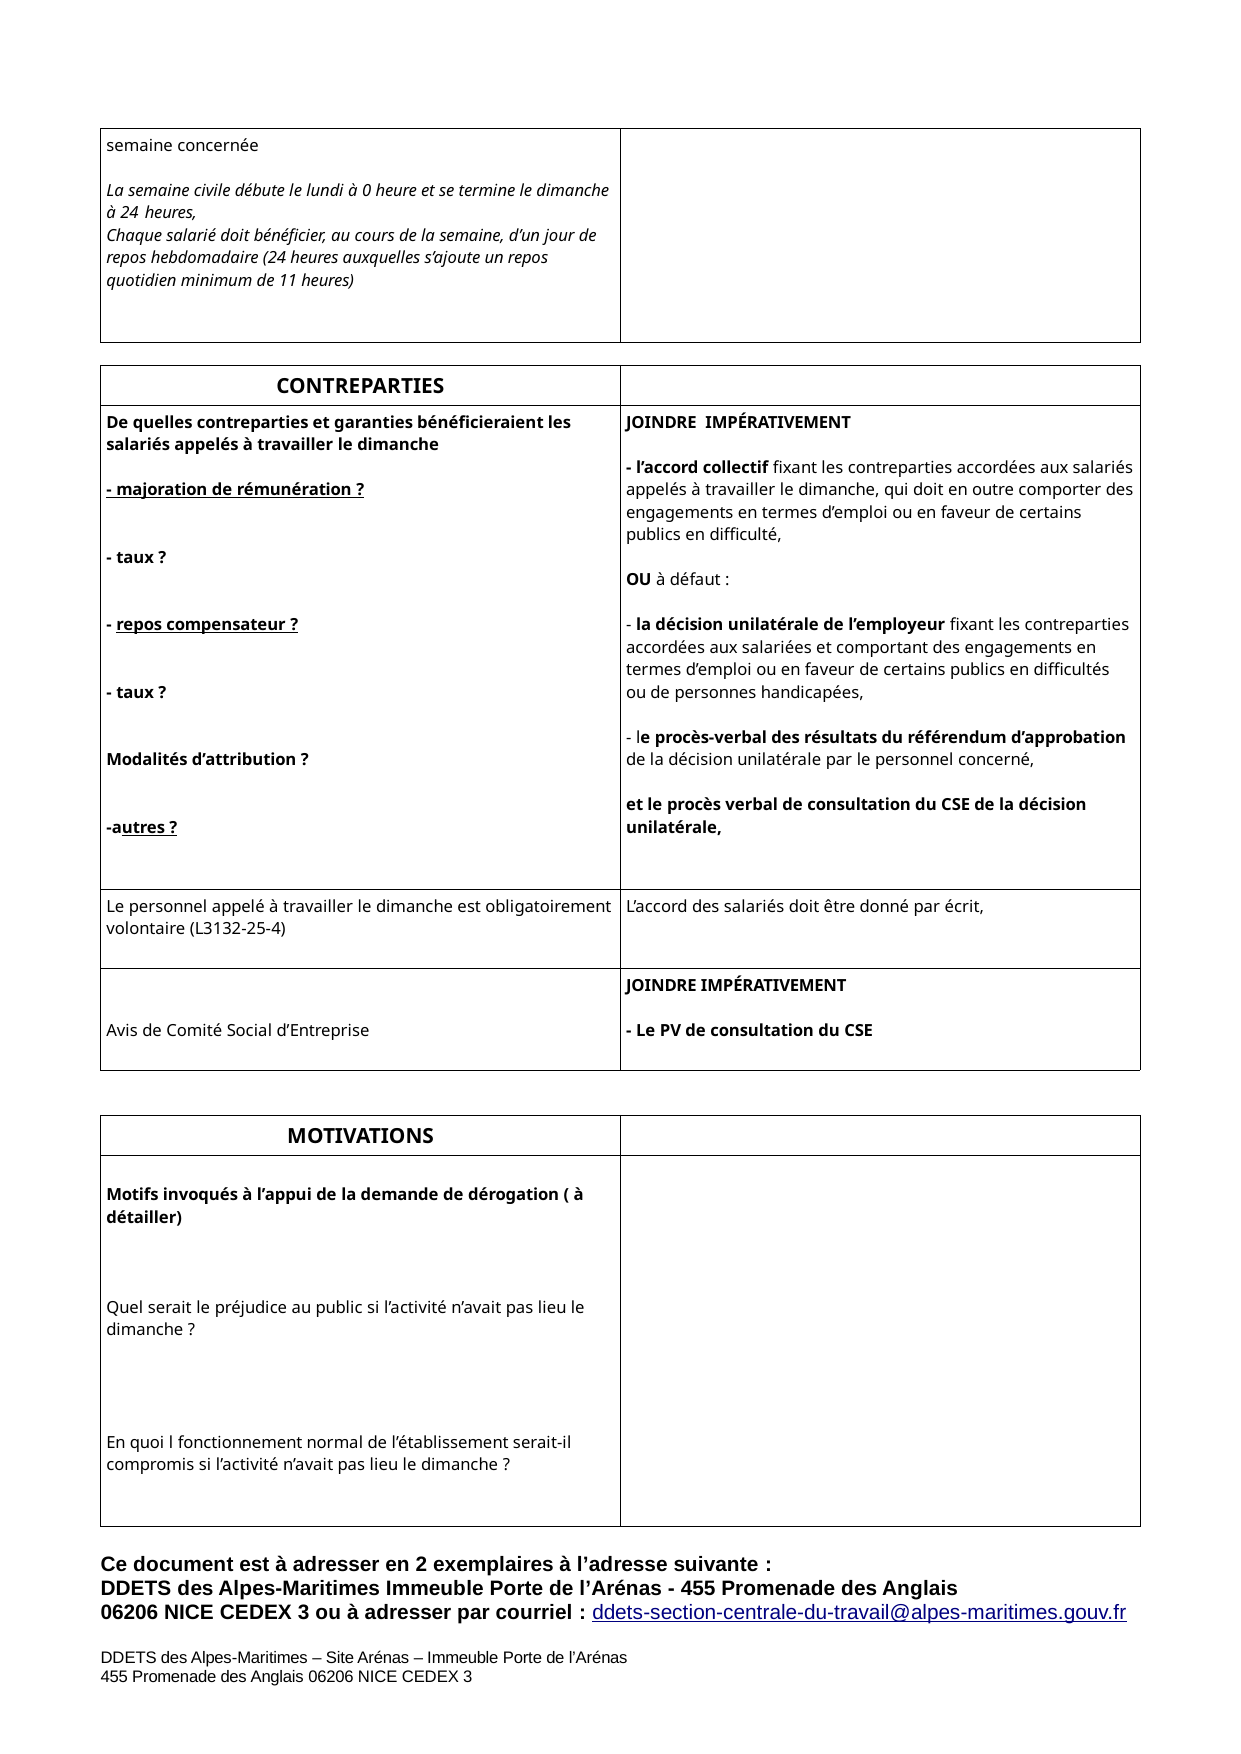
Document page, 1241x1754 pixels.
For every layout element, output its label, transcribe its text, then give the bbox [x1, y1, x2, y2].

table_cell [621, 1156, 1140, 1526]
table_cell semaine concernée La semaine civile débute le lundi à 0 heure et se termine le dimanche à 24 heures, Chaque salarié doit bénéficier, au cours de la semaine, d’un jour de repos hebdomadaire (24 heures auxquelles s’ajoute un repos quotidien minimum de 11 heures) [101, 129, 620, 342]
table_cell Avis de Comité Social d’Entreprise [101, 969, 620, 1069]
table_cell L’accord des salariés doit être donné par écrit, [621, 890, 1140, 968]
table_header MOTIVATIONS [101, 1116, 620, 1155]
table_header [621, 366, 1140, 405]
table_cell JOINDRE IMPÉRATIVEMENT - Le PV de consultation du CSE [621, 969, 1140, 1069]
table_cell JOINDRE IMPÉRATIVEMENT - l’accord collectif fixant les contreparties accordées aux salariés appelés à travailler le dimanche, qui doit en outre comporter des engagements en termes d’emploi ou en faveur de certains publics en difficulté, OU à défaut : - la décision unilatérale de l’employeur fixant les contreparties accordées aux salariées et comportant des engagements en termes d’emploi ou en faveur de certains publics en difficultés ou de personnes handicapées, - le procès-verbal des résultats du référendum d’approbation de la décision unilatérale par le personnel concerné, et le procès verbal de consultation du CSE de la décision unilatérale, [621, 406, 1140, 889]
table_cell Motifs invoqués à l’appui de la demande de dérogation ( à détailler) Quel serait le préjudice au public si l’activité n’avait pas lieu le dimanche ? En quoi l fonctionnement normal de l’établissement serait-il compromis si l’activité n’avait pas lieu le dimanche ? [101, 1156, 620, 1526]
table_cell [621, 129, 1140, 342]
table_header CONTREPARTIES [101, 366, 620, 405]
table_header [621, 1116, 1140, 1155]
table_cell Le personnel appelé à travailler le dimanche est obligatoirement volontaire (L3132-25-4) [101, 890, 620, 968]
table_cell De quelles contreparties et garanties bénéficieraient les salariés appelés à travailler le dimanche - majoration de rémunération ? - taux ? - repos compensateur ? - taux ? Modalités d’attribution ? -autres ? [101, 406, 620, 889]
